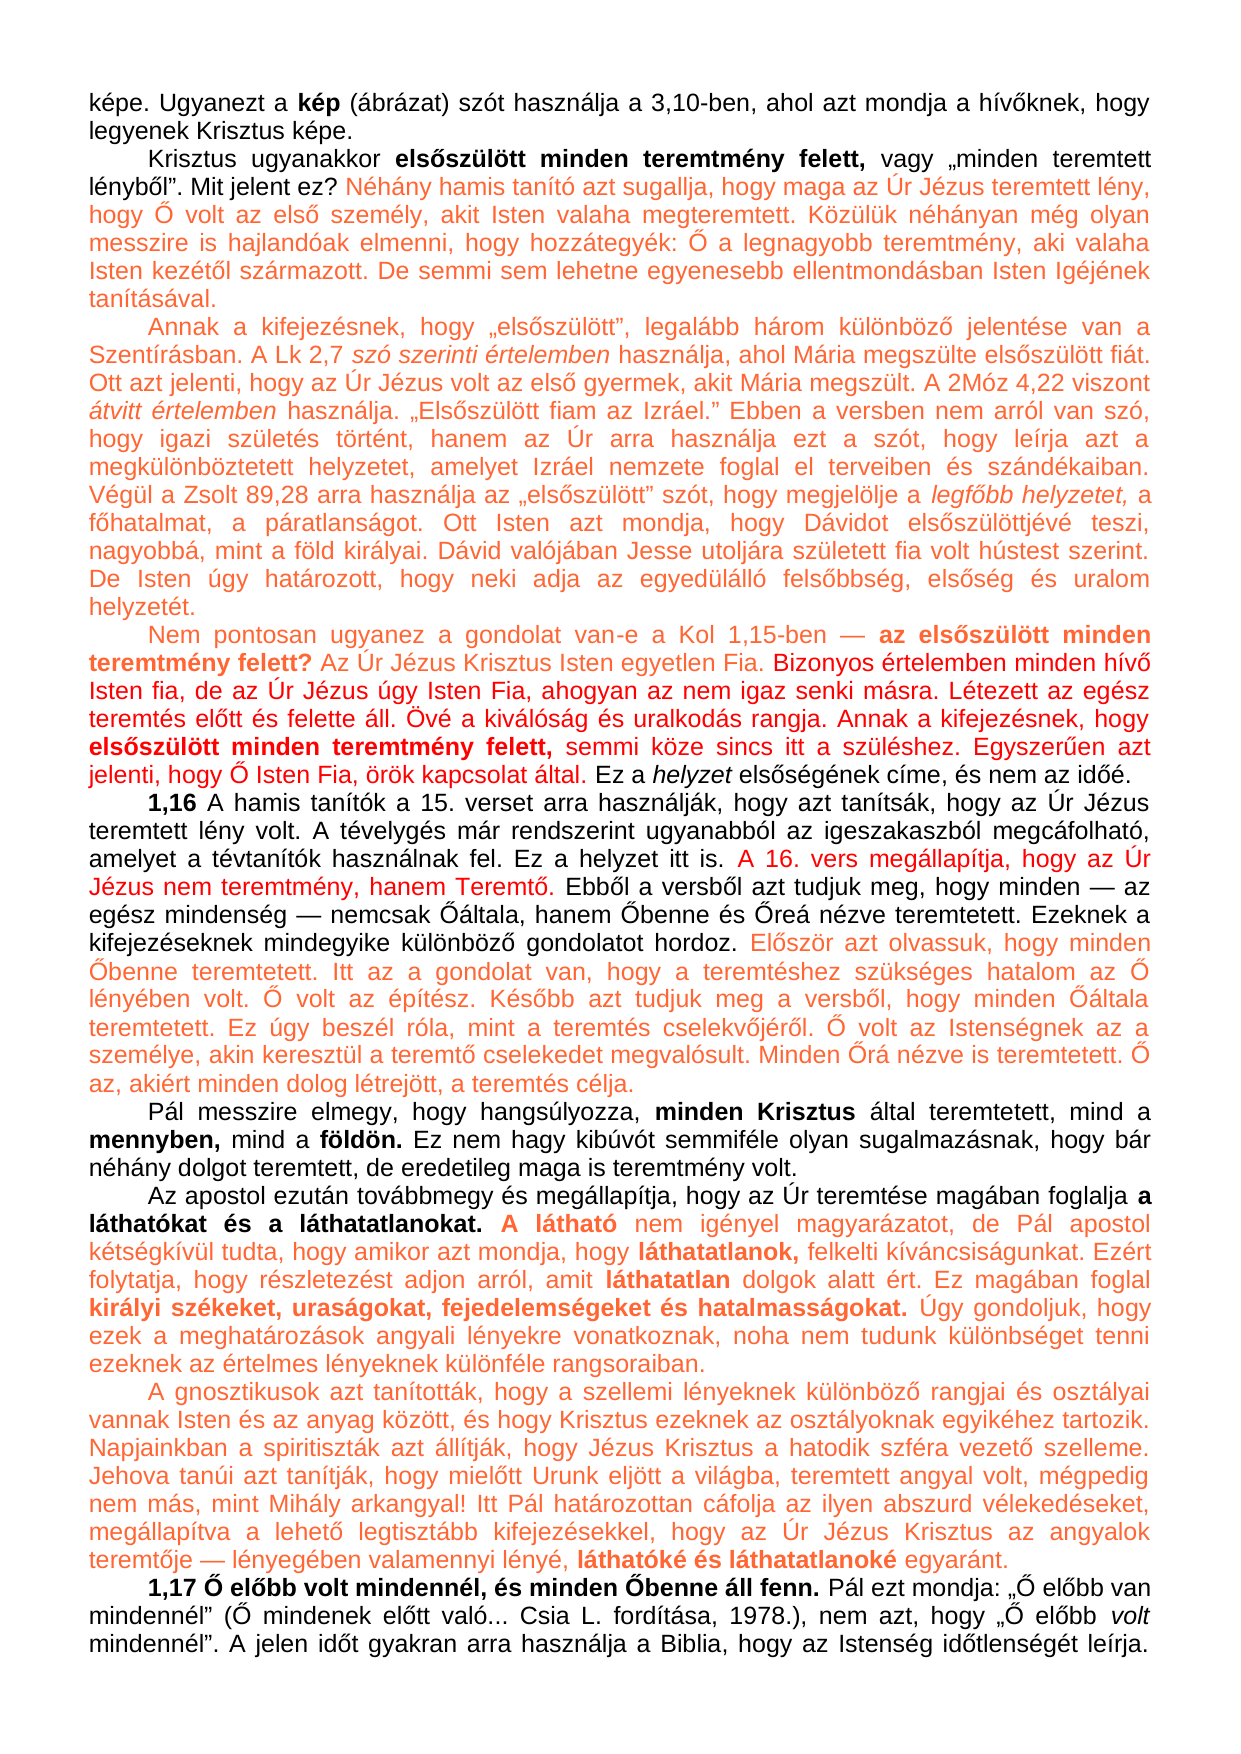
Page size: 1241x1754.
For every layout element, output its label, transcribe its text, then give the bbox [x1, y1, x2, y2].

text Pál messzire elmegy, hogy hangsúlyozza, minden Krisztus által teremtetett, mind a mennyben, mind a földön. Ez nem hagy kibúvót semmiféle olyan sugalmazásnak, hogy bár néhány dolgot teremtett, de eredetileg maga is teremtmény volt. [88, 1097, 1152, 1181]
text 1,17 Ő előbb volt mindennél, és minden Őbenne áll fenn. Pál ezt mondja: „Ő előbb van mindennél” (Ő mindenek előtt való... Csia L. fordítása, 1978.), nem azt, hogy „Ő előbb volt mindennél”. A jelen időt gyakran arra használja a Biblia, hogy az Istenség időtlenségét leírja. [88, 1574, 1152, 1658]
text Annak a kifejezésnek, hogy „elsőszülött”, legalább három különböző jelentése van a Szentírásban. A Lk 2,7 szó szerinti értelemben használja, ahol Mária megszülte elsőszülött fiát. Ott azt jelenti, hogy az Úr Jézus volt az első gyermek, akit Mária megszült. A 2Móz 4,22 viszont átvitt értelemben használja. „Elsőszülött fiam az Izráel.” Ebben a versben nem arról van szó, hogy igazi születés történt, hanem az Úr arra használja ezt a szót, hogy leírja azt a megkülönböztetett helyzetet, amelyet Izráel nemzete foglal el terveiben és szándékaiban. Végül a Zsolt 89,28 arra használja az „elsőszülött” szót, hogy megjelölje a legfőbb helyzetet, a főhatalmat, a páratlanságot. Ott Isten azt mondja, hogy Dávidot elsőszülöttjévé teszi, nagyobbá, mint a föld királyai. Dávid valójában Jesse utoljára született fia volt hústest szerint. De Isten úgy határozott, hogy neki adja az egyedülálló felsőbbség, elsőség és uralom helyzetét. [88, 313, 1152, 621]
text 1,16 A hamis tanítók a 15. verset arra használják, hogy azt tanítsák, hogy az Úr Jézus teremtett lény volt. A tévelygés már rendszerint ugyanabból az igeszakaszból megcáfolható, amelyet a tévtanítók használnak fel. Ez a helyzet itt is. A 16. vers megállapítja, hogy az Úr Jézus nem teremtmény, hanem Teremtő. Ebből a versből azt tudjuk meg, hogy minden — az egész mindenség — nemcsak Őáltala, hanem Őbenne és Őreá nézve teremtetett. Ezeknek a kifejezéseknek mindegyike különböző gondolatot hordoz. Először azt olvassuk, hogy minden Őbenne teremtetett. Itt az a gondolat van, hogy a teremtéshez szükséges hatalom az Ő lényében volt. Ő volt az építész. Később azt tudjuk meg a versből, hogy minden Őáltala teremtetett. Ez úgy beszél róla, mint a teremtés cselekvőjéről. Ő volt az Istenségnek az a személye, akin keresztül a teremtő cselekedet megvalósult. Minden Őrá nézve is teremtetett. Ő az, akiért minden dolog létrejött, a teremtés célja. [88, 789, 1152, 1097]
text képe. Ugyanezt a kép (ábrázat) szót használja a 3,10-ben, ahol azt mondja a hívőknek, hogy legyenek Krisztus képe. [88, 88, 1152, 144]
text A gnosztikusok azt tanították, hogy a szellemi lényeknek különböző rangjai és osztályai vannak Isten és az anyag között, és hogy Krisztus ezeknek az osztályoknak egyikéhez tartozik. Napjainkban a spiritiszták azt állítják, hogy Jézus Krisztus a hatodik szféra vezető szelleme. Jehova tanúi azt tanítják, hogy mielőtt Urunk eljött a világba, teremtett angyal volt, mégpedig nem más, mint Mihály arkangyal! Itt Pál határozottan cáfolja az ilyen abszurd vélekedéseket, megállapítva a lehető legtisztább kifejezésekkel, hogy az Úr Jézus Krisztus az angyalok teremtője — lényegében valamennyi lényé, láthatóké és láthatatlanoké egyaránt. [88, 1377, 1152, 1574]
text Nem pontosan ugyanez a gondolat van‑e a Kol 1,15-ben — az elsőszülött minden teremtmény felett? Az Úr Jézus Krisztus Isten egyetlen Fia. Bizonyos értelemben minden hívő Isten fia, de az Úr Jézus úgy Isten Fia, ahogyan az nem igaz senki másra. Létezett az egész teremtés előtt és felette áll. Övé a kiválóság és uralkodás rangja. Annak a kifejezésnek, hogy elsőszülött minden teremtmény felett, semmi köze sincs itt a szüléshez. Egyszerűen azt jelenti, hogy Ő Isten Fia, örök kapcsolat által. Ez a helyzet elsőségének címe, és nem az időé. [88, 621, 1152, 789]
text Az apostol ezután továbbmegy és megállapítja, hogy az Úr teremtése magában foglalja a láthatókat és a láthatatlanokat. A látható nem igényel magyarázatot, de Pál apostol kétségkívül tudta, hogy amikor azt mondja, hogy láthatatlanok, felkelti kíváncsiságunkat. Ezért folytatja, hogy részletezést adjon arról, amit láthatatlan dolgok alatt ért. Ez magában foglal királyi székeket, uraságokat, fejedelemségeket és hatalmasságokat. Úgy gondoljuk, hogy ezek a meghatározások angyali lényekre vonatkoznak, noha nem tudunk különbséget tenni ezeknek az értelmes lényeknek különféle rangsoraiban. [88, 1181, 1152, 1377]
text Krisztus ugyanakkor elsőszülött minden teremtmény felett, vagy „minden teremtett lényből”. Mit jelent ez? Néhány hamis tanító azt sugallja, hogy maga az Úr Jézus teremtett lény, hogy Ő volt az első személy, akit Isten valaha megteremtett. Közülük néhányan még olyan messzire is hajlandóak elmenni, hogy hozzátegyék: Ő a legnagyobb teremtmény, aki valaha Isten kezétől származott. De semmi sem lehetne egyenesebb ellentmondásban Isten Igéjének tanításával. [88, 144, 1152, 313]
